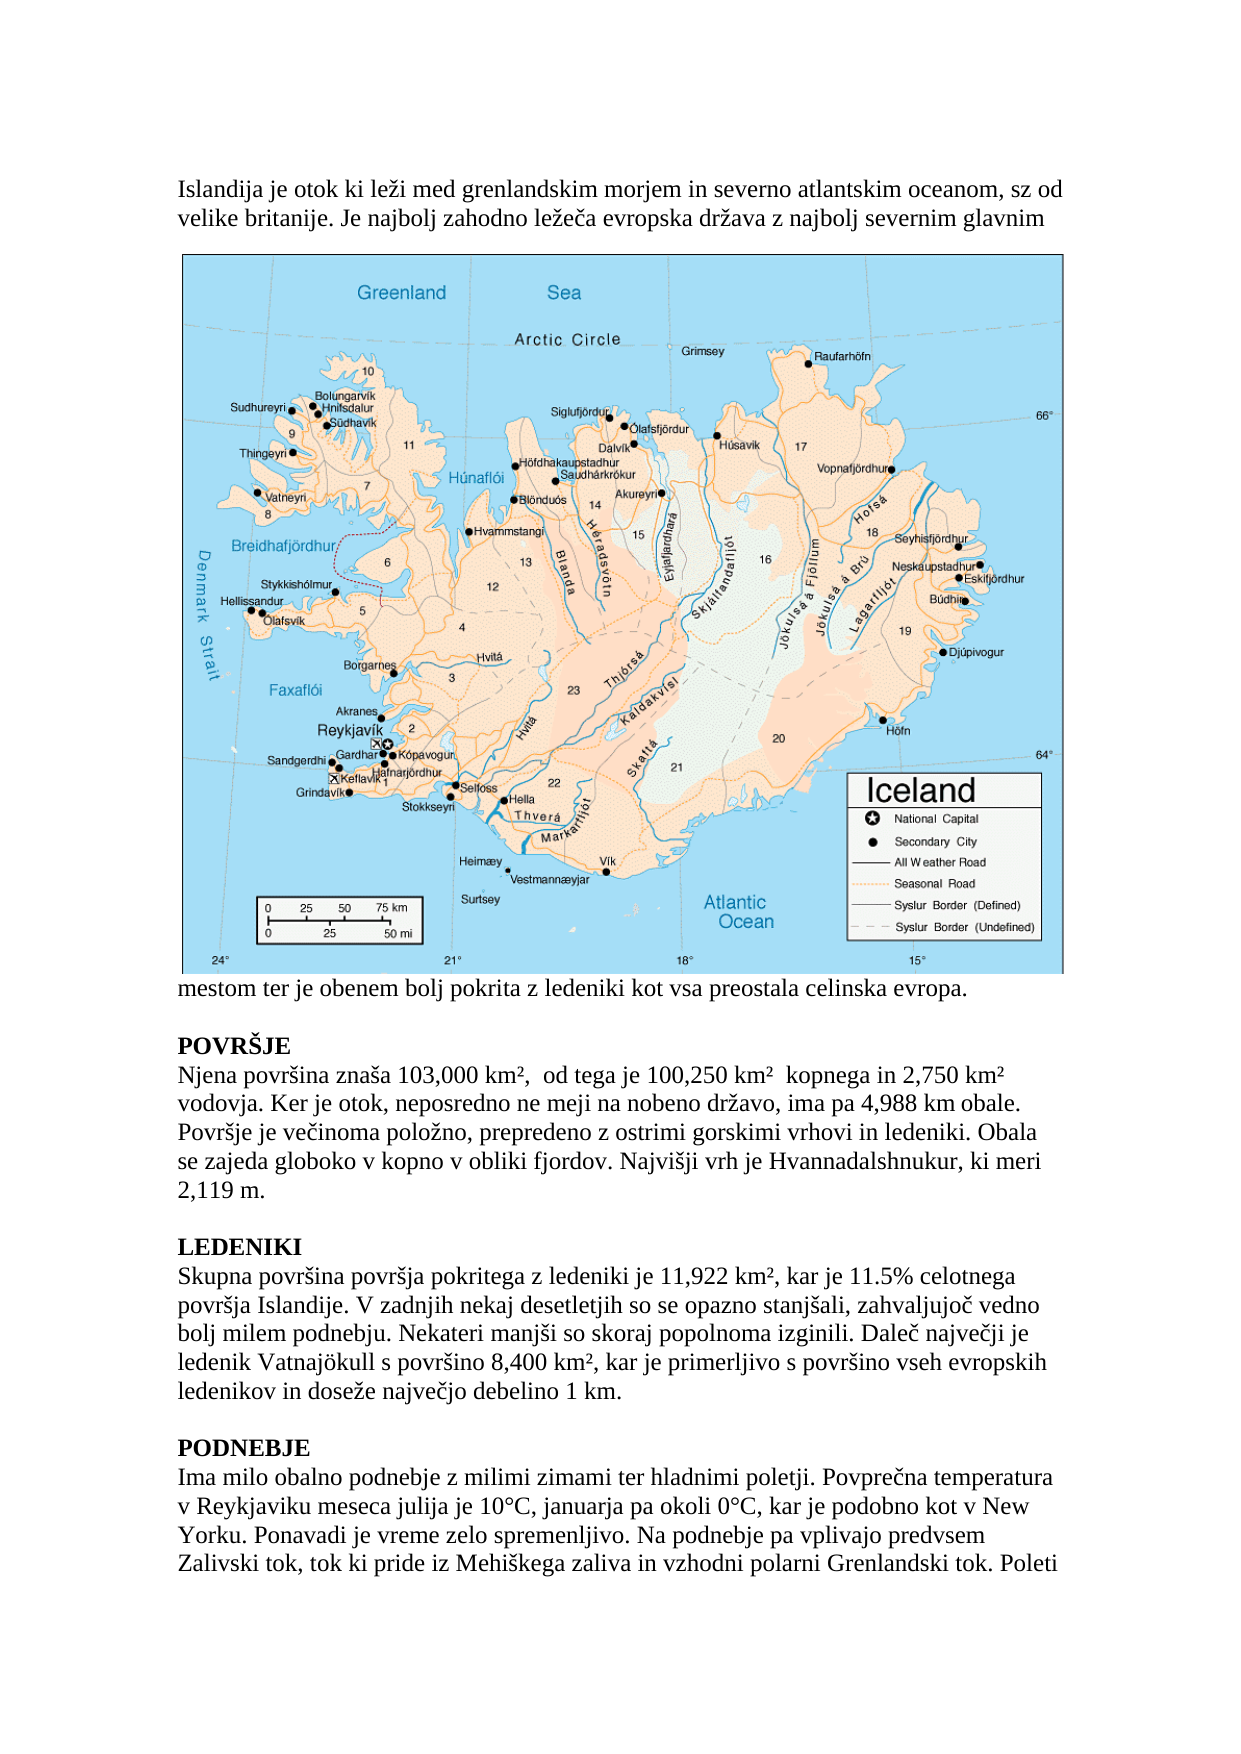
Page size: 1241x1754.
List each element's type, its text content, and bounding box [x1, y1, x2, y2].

picture [180, 253, 1065, 974]
subtitle LEDENIKI [177, 1232, 1063, 1261]
text PODNEBJE [177, 1433, 1063, 1462]
subtitle POVRŠJE [177, 1031, 1063, 1060]
text Skupna površina površja pokritega z ledeniki je 11,922 km², kar je 11.5% celotnega površja Islandije. V zadnjih nekaj desetletjih so se opazno stanjšali, zahvaljujoč vedno bolj milem podnebju. Nekateri manjši so skoraj popolnoma izginili. Daleč največji je ledenik Vatnajökull s površino 8,400 km², kar je primerljivo s površino vseh evropskih ledenikov in doseže največjo debelino 1 km. [177, 1261, 1063, 1405]
text Njena površina znaša 103,000 km², od tega je 100,250 km² kopnega in 2,750 km² vodovja. Ker je otok, neposredno ne meji na nobeno državo, ima pa 4,988 km obale. Površje je večinoma položno, prepredeno z ostrimi gorskimi vrhovi in ledeniki. Obala se zajeda globoko v kopno v obliki fjordov. Najvišji vrh je Hvannadalshnukur, ki meri 2,119 m. [177, 1060, 1063, 1203]
text Islandija je otok ki leži med grenlandskim morjem in severno atlantskim oceanom, sz od velike britanije. Je najbolj zahodno ležeča evropska država z najbolj severnim glavnim mestom ter je obenem bolj pokrita z ledeniki kot vsa preostala celinska evropa. [177, 174, 1063, 1002]
text Ima milo obalno podnebje z milimi zimami ter hladnimi poletji. Povprečna temperatura v Reykjaviku meseca julija je 10°C, januarja pa okoli 0°C, kar je podobno kot v New Yorku. Ponavadi je vreme zelo spremenljivo. Na podnebje pa vplivajo predvsem Zalivski tok, tok ki pride iz Mehiškega zaliva in vzhodni polarni Grenlandski tok. Poleti [177, 1462, 1063, 1577]
